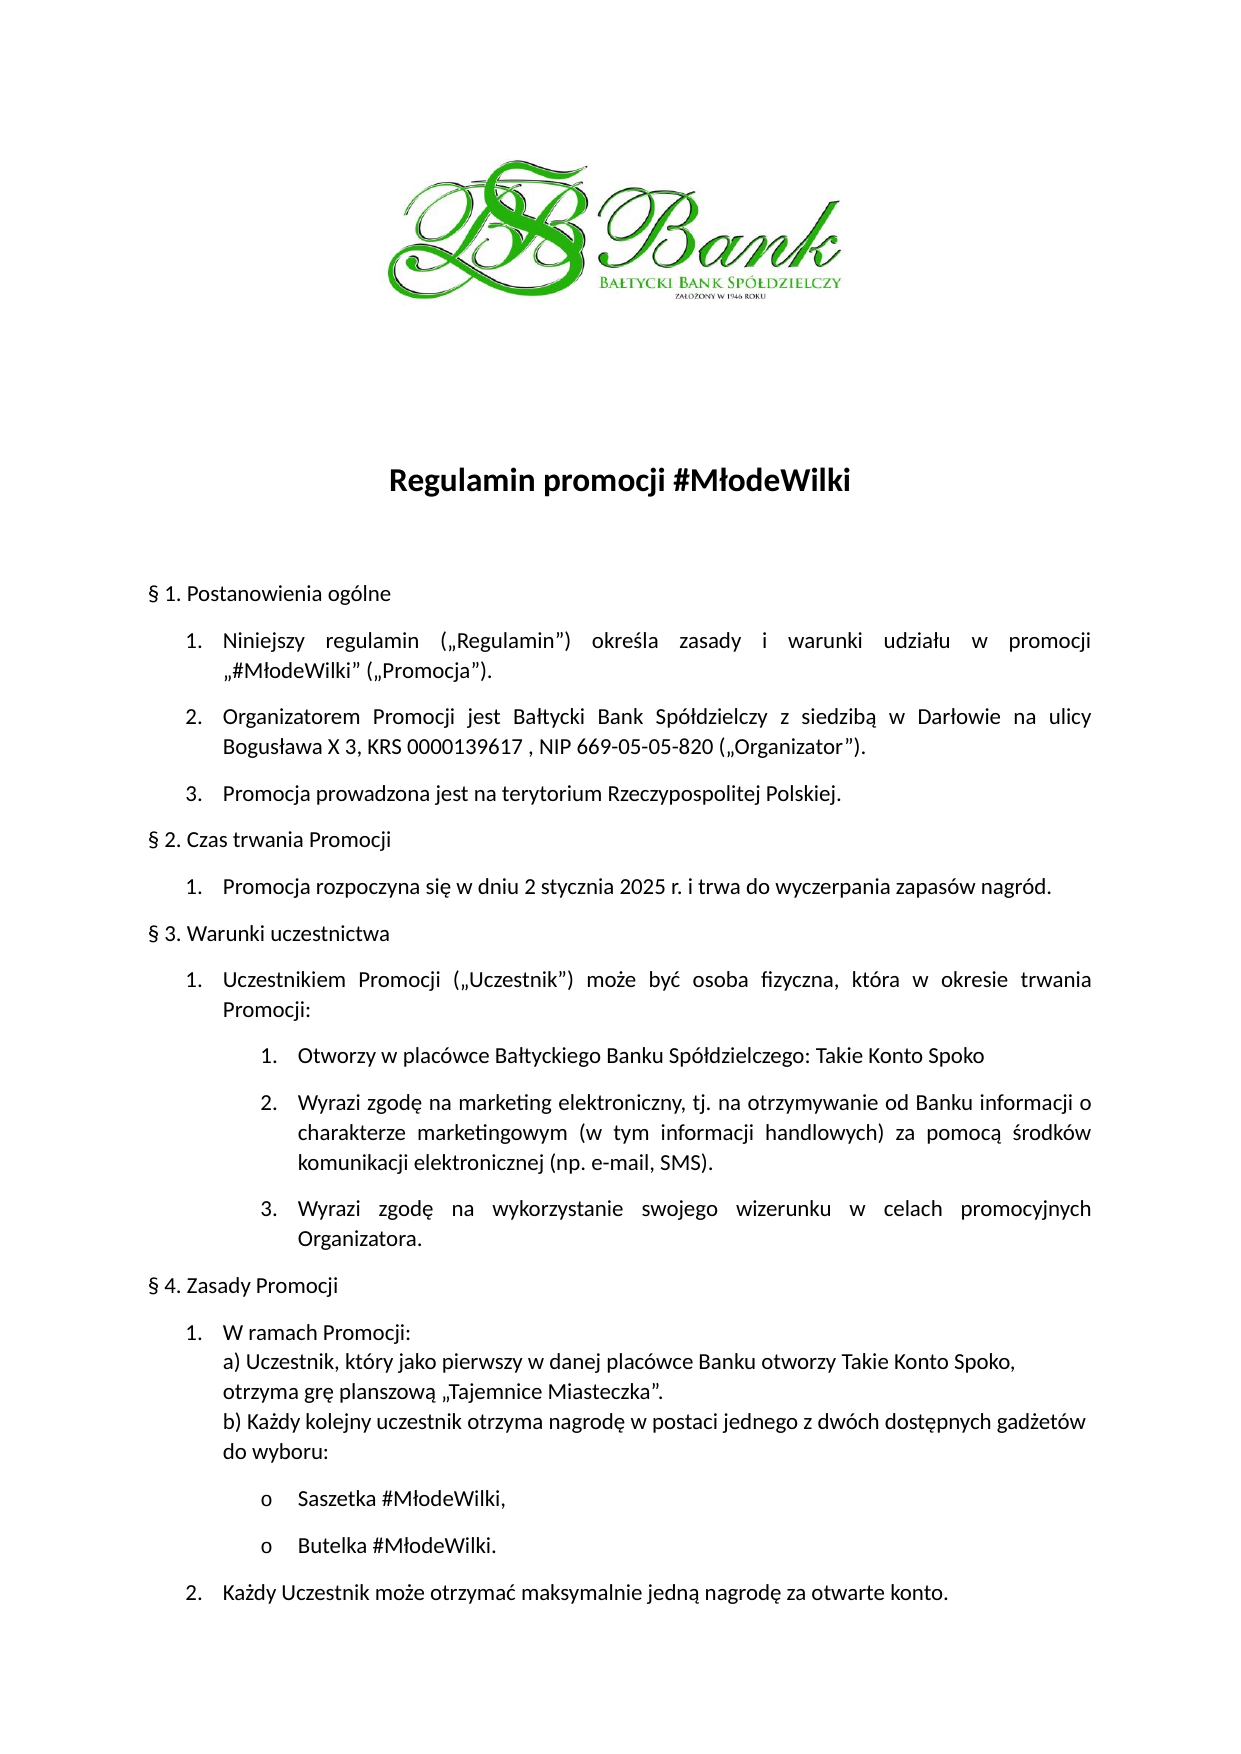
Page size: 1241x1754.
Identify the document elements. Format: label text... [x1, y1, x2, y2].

list Wyrazi zgodę na wykorzystanie swojego wizerunku w celach promocyjnych Organizatora. [260, 1194, 1093, 1252]
text § 1. Postanowienia ogólne [148, 579, 1093, 607]
text § 2. Czas trwania Promocji [148, 826, 1093, 853]
text § 4. Zasady Promocji [148, 1271, 1093, 1299]
list W ramach Promocji: a) Uczestnik, który jako pierwszy w danej placówce Banku otworzy Takie Konto Spoko, otrzyma grę planszową „Tajemnice Miasteczka”. b) Każdy kolejny uczestnik otrzyma nagrodę w postaci jednego z dwóch dostępnych gadżetów do wyboru: [185, 1318, 1093, 1465]
list Uczestnikiem Promocji („Uczestnik”) może być osoba fizyczna, która w okresie trwania Promocji: [185, 965, 1093, 1023]
text § 3. Warunki uczestnictwa [148, 919, 1093, 947]
list Otworzy w placówce Bałtyckiego Banku Spółdzielczego: Takie Konto Spoko [260, 1042, 1093, 1070]
list Wyrazi zgodę na marketing elektroniczny, tj. na otrzymywanie od Banku informacji o charakterze marketingowym (w tym informacji handlowych) za pomocą środków komunikacji elektronicznej (np. e-mail, SMS). [260, 1088, 1093, 1176]
list Promocja prowadzona jest na terytorium Rzeczypospolitej Polskiej. [185, 779, 1093, 807]
list Niniejszy regulamin („Regulamin”) określa zasady i warunki udziału w promocji „#MłodeWilki” („Promocja”). [185, 626, 1093, 684]
list Butelka #MłodeWilki. [260, 1531, 1093, 1559]
list Organizatorem Promocji jest Bałtycki Bank Spółdzielczy z siedzibą w Darłowie na ulicy Bogusława X 3, KRS 0000139617 , NIP 669-05-05-820 („Organizator”). [185, 702, 1093, 760]
text Regulamin promocji #MłodeWilki [148, 459, 1093, 500]
list Promocja rozpoczyna się w dniu 2 stycznia 2025 r. i trwa do wyczerpania zapasów nagród. [185, 872, 1093, 900]
list Saszetka #MłodeWilki, [260, 1484, 1093, 1512]
list Każdy Uczestnik może otrzymać maksymalnie jedną nagrodę za otwarte konto. [185, 1578, 1093, 1606]
